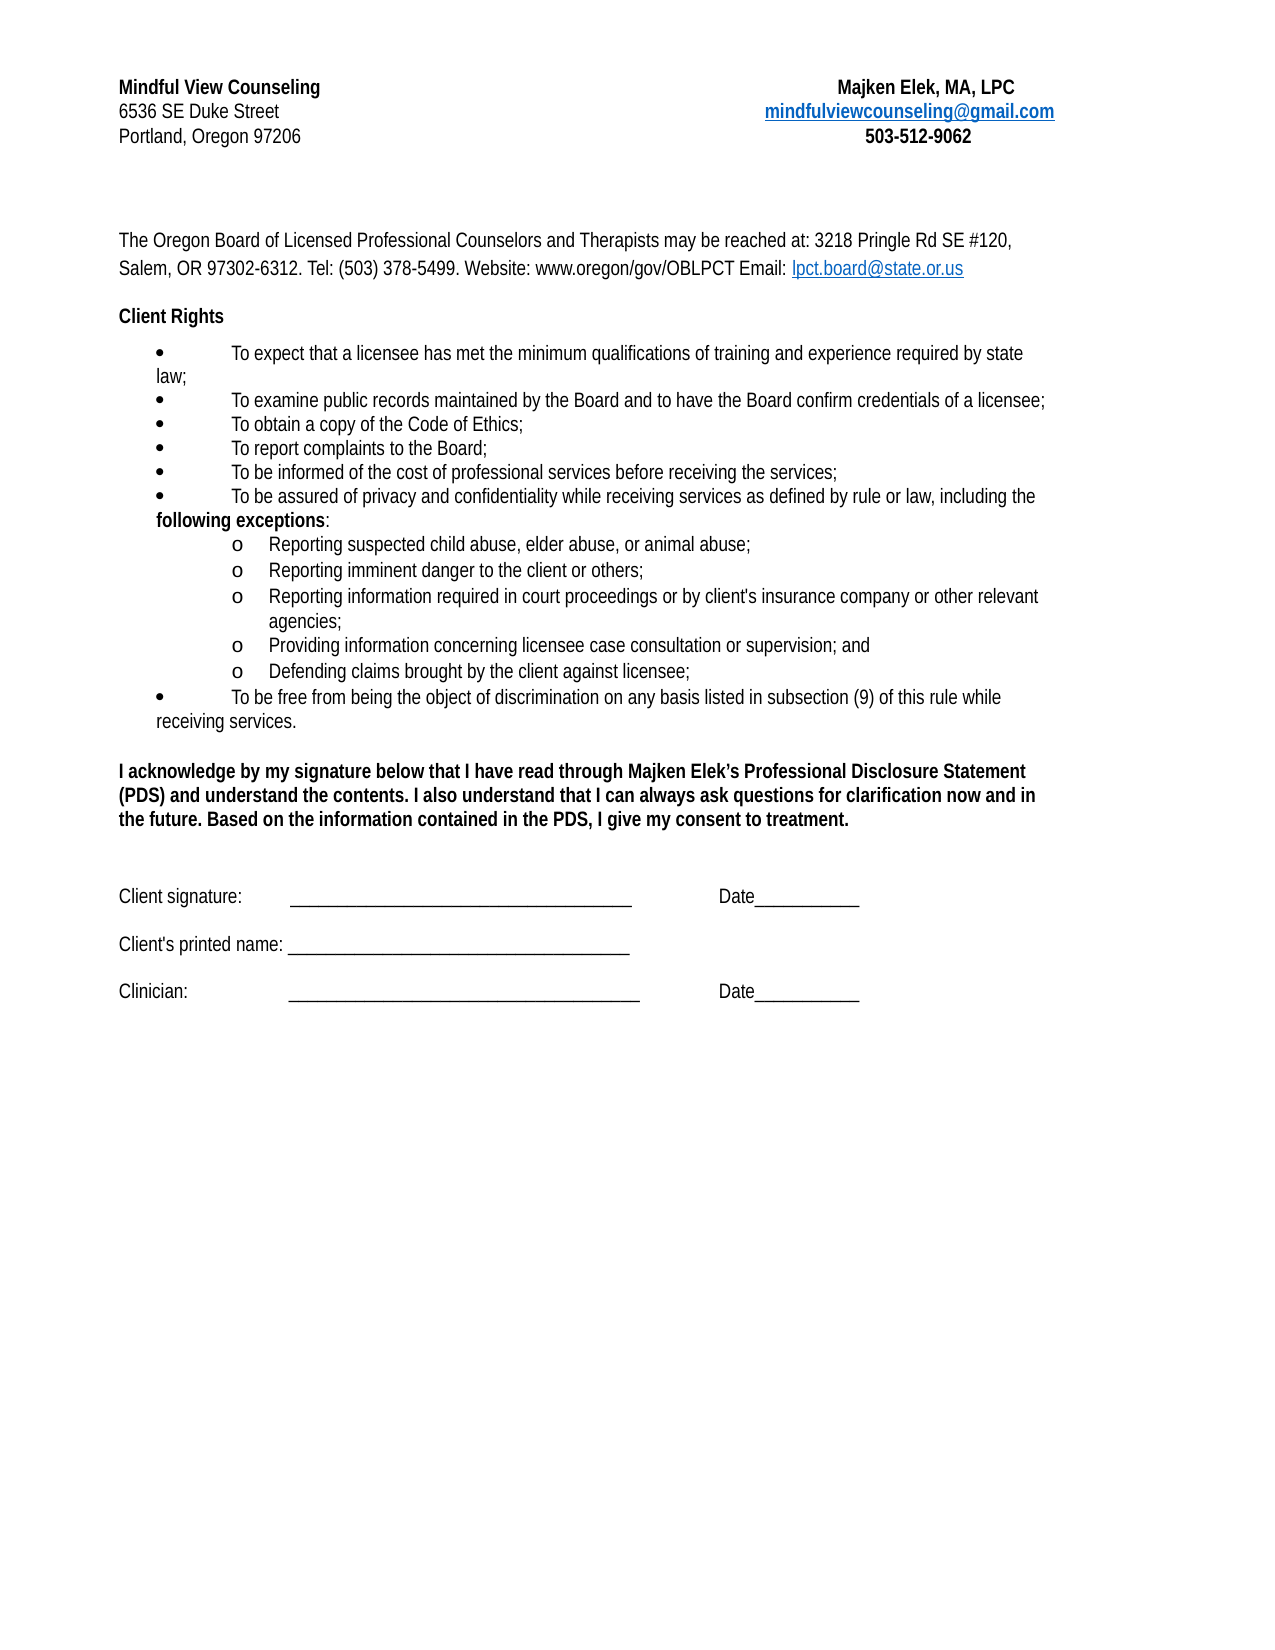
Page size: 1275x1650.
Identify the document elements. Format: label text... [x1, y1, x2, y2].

text I acknowledge by my signature below that I have read through Majken Elek’s Professional Disclosure Statement (PDS) and understand the contents. I also understand that I can always ask questions for clarification now and in the future. Based on the information contained in the PDS, I give my consent to treatment. [119, 759, 1056, 831]
text Client's printed name: ____________________________________ [119, 932, 1056, 956]
list Reporting imminent danger to the client or others; [231, 558, 1056, 584]
text Clinician: _____________________________________ Date___________ [119, 979, 1056, 1003]
list To expect that a licensee has met the minimum qualifications of training and experience required by state law; [156, 341, 1056, 388]
list To be free from being the object of discrimination on any basis listed in subsection (9) of this rule while receiving services. [156, 685, 1056, 733]
text Client Rights [119, 304, 1056, 328]
text Client signature: ____________________________________ Date___________ [119, 884, 1056, 908]
list Reporting information required in court proceedings or by client's insurance company or other relevant agencies; [231, 584, 1056, 633]
text The Oregon Board of Licensed Professional Counselors and Therapists may be reached at: 3218 Pringle Rd SE #120, Salem, OR 97302-6312. Tel: (503) 378-5499. Website: www.oregon/gov/OBLPCT Email: lpct.board@state.or.us [119, 228, 1056, 280]
list Providing information concerning licensee case consultation or supervision; and [231, 633, 1056, 659]
list To report complaints to the Board; [156, 436, 1056, 460]
list Defending claims brought by the client against licensee; [231, 659, 1056, 685]
list To obtain a copy of the Code of Ethics; [156, 412, 1056, 436]
list To examine public records maintained by the Board and to have the Board confirm credentials of a licensee; [156, 388, 1056, 412]
list To be informed of the cost of professional services before receiving the services; [156, 460, 1056, 484]
list To be assured of privacy and confidentiality while receiving services as defined by rule or law, including the following exceptions: [156, 484, 1056, 532]
list Reporting suspected child abuse, elder abuse, or animal abuse; [231, 532, 1056, 558]
